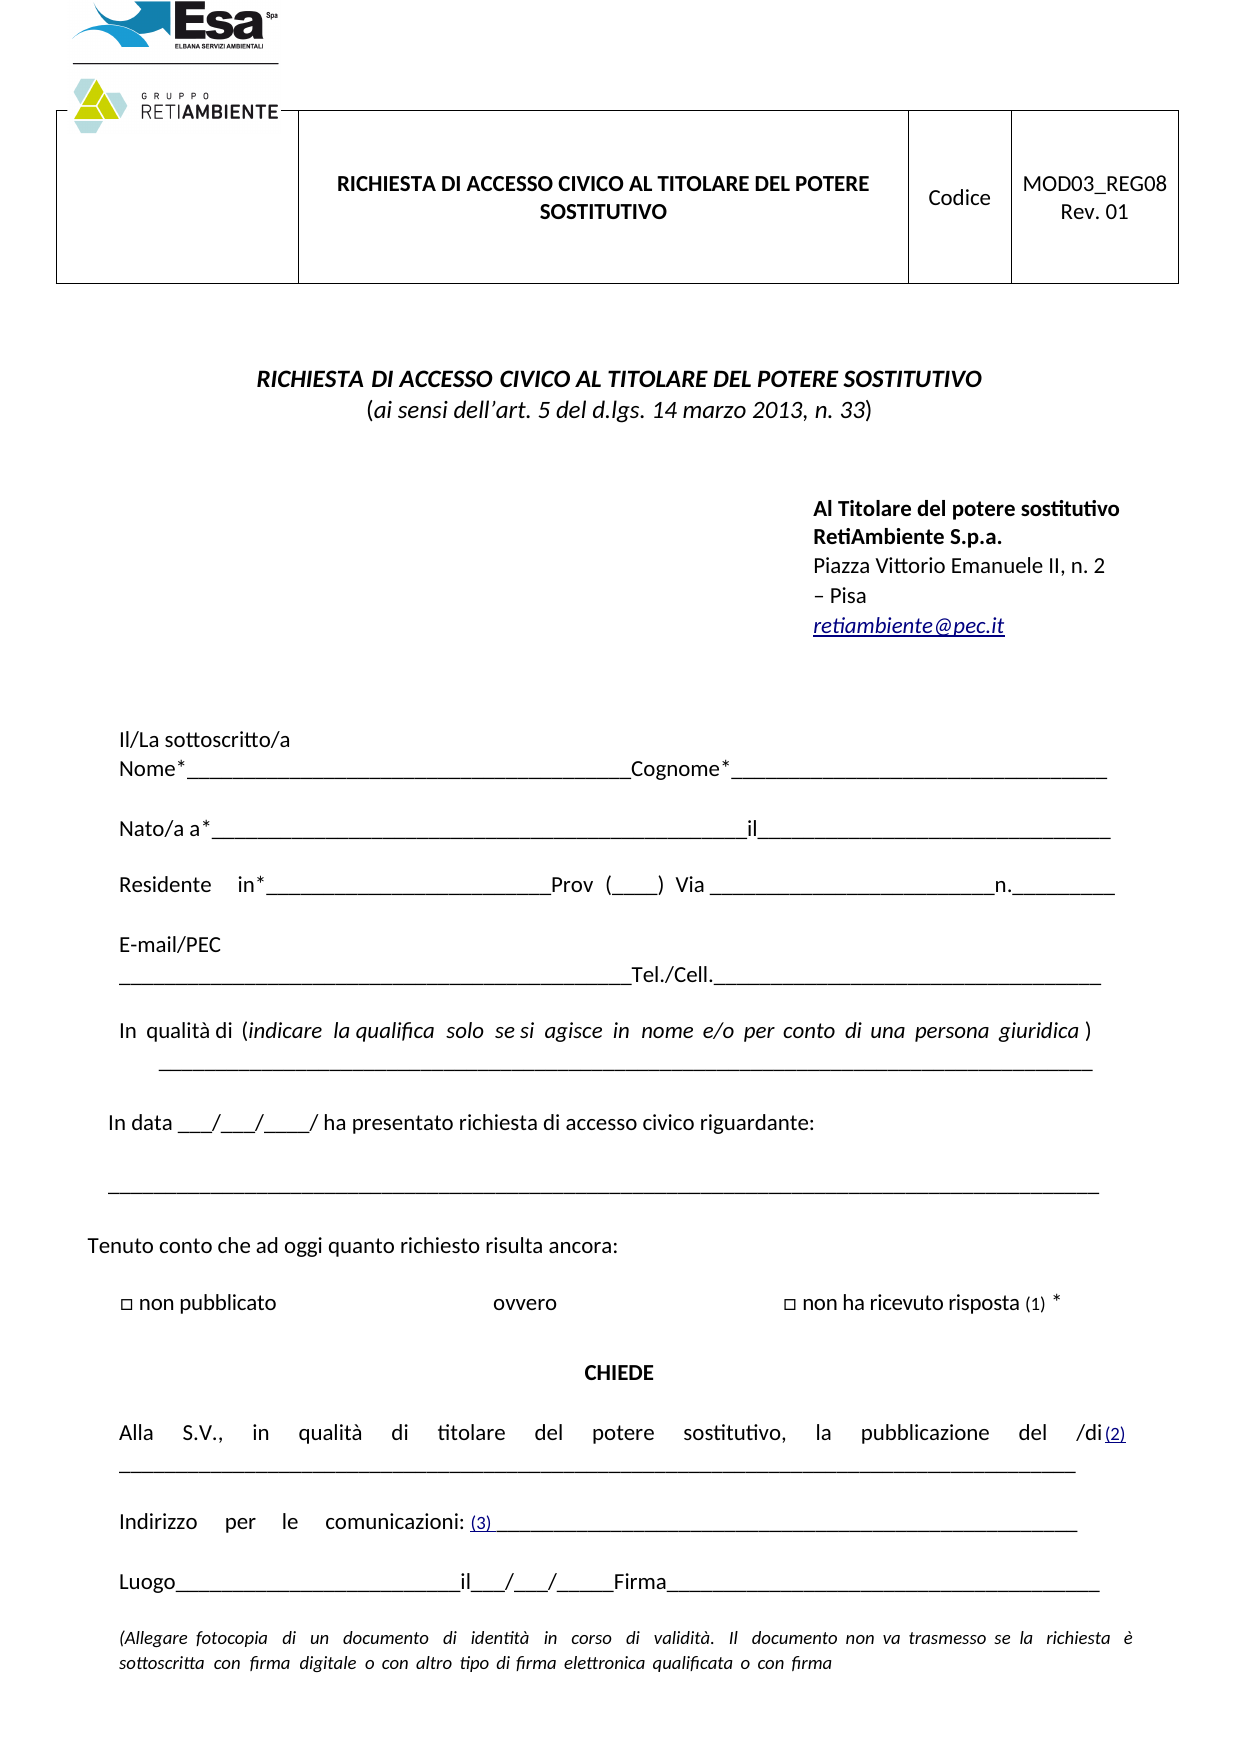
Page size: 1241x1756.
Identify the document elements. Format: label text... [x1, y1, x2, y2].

text E-mail/PEC [119, 930, 1147, 958]
text RetiAmbiente S.p.a. [813, 522, 1108, 550]
text Tenuto conto che ad oggi quanto richiesto risulta ancora: [87, 1231, 1079, 1259]
text Luogo_________________________il___/___/_____Firma______________________________________ [119, 1567, 1147, 1595]
text In qualità di (indicare la qualifica solo se si agisce in nome e/o per conto di una persona giuridica ) [119, 1016, 1147, 1044]
text Residente in*_________________________Prov (____) Via _________________________n._________ [119, 870, 1147, 898]
text (Allegare fotocopia di un documento di identità in corso di validità. Il documento non va trasmesso se la richiesta è sottoscritta con firma digitale o con altro tipo di firma elettronica qualificata o con firma [119, 1627, 1133, 1674]
text Piazza Vittorio Emanuele II, n. 2 – Pisa [813, 552, 1108, 609]
text (ai sensi dell’art. 5 del d.lgs. 14 marzo 2013, n. 33) [164, 394, 1074, 424]
text Al Titolare del potere sostitutivo [813, 494, 1147, 522]
text retiambiente@pec.it [813, 611, 1108, 639]
text Il/La sottoscritto/a [119, 725, 1147, 753]
table_header □ non pubblicato [99, 1291, 467, 1317]
table_header [57, 111, 298, 283]
text CHIEDE [119, 1358, 1119, 1387]
text Nome*_______________________________________Cognome*_________________________________ [119, 754, 1147, 783]
text __________________________________________________________________________________ [158, 1046, 1121, 1074]
text Alla S.V., in qualità di titolare del potere sostitutivo, la pubblicazione del /di(2) ____________________________________________________________________________________ [119, 1418, 1125, 1476]
table_header □ non ha ricevuto risposta (1) * [762, 1291, 1136, 1317]
table_header MOD03_REG08 Rev. 01 [1012, 111, 1178, 283]
text In data ___/___/____/ ha presentato richiesta di accesso civico riguardante: [87, 1108, 1079, 1136]
text RICHIESTA DI ACCESSO CIVICO AL TITOLARE DEL POTERE SOSTITUTIVO [158, 363, 1082, 394]
text _____________________________________________Tel./Cell.__________________________________ [119, 960, 1147, 988]
table_header Codice [909, 111, 1011, 283]
table_header RICHIESTA DI ACCESSO CIVICO AL TITOLARE DEL POTERE SOSTITUTIVO [299, 111, 908, 283]
text Indirizzo per le comunicazioni: (3) ___________________________________________________ [119, 1507, 1147, 1535]
text _______________________________________________________________________________________ [87, 1169, 1121, 1197]
text Nato/a a*_______________________________________________il_______________________________ [119, 814, 1147, 842]
table_header ovvero [467, 1291, 762, 1317]
